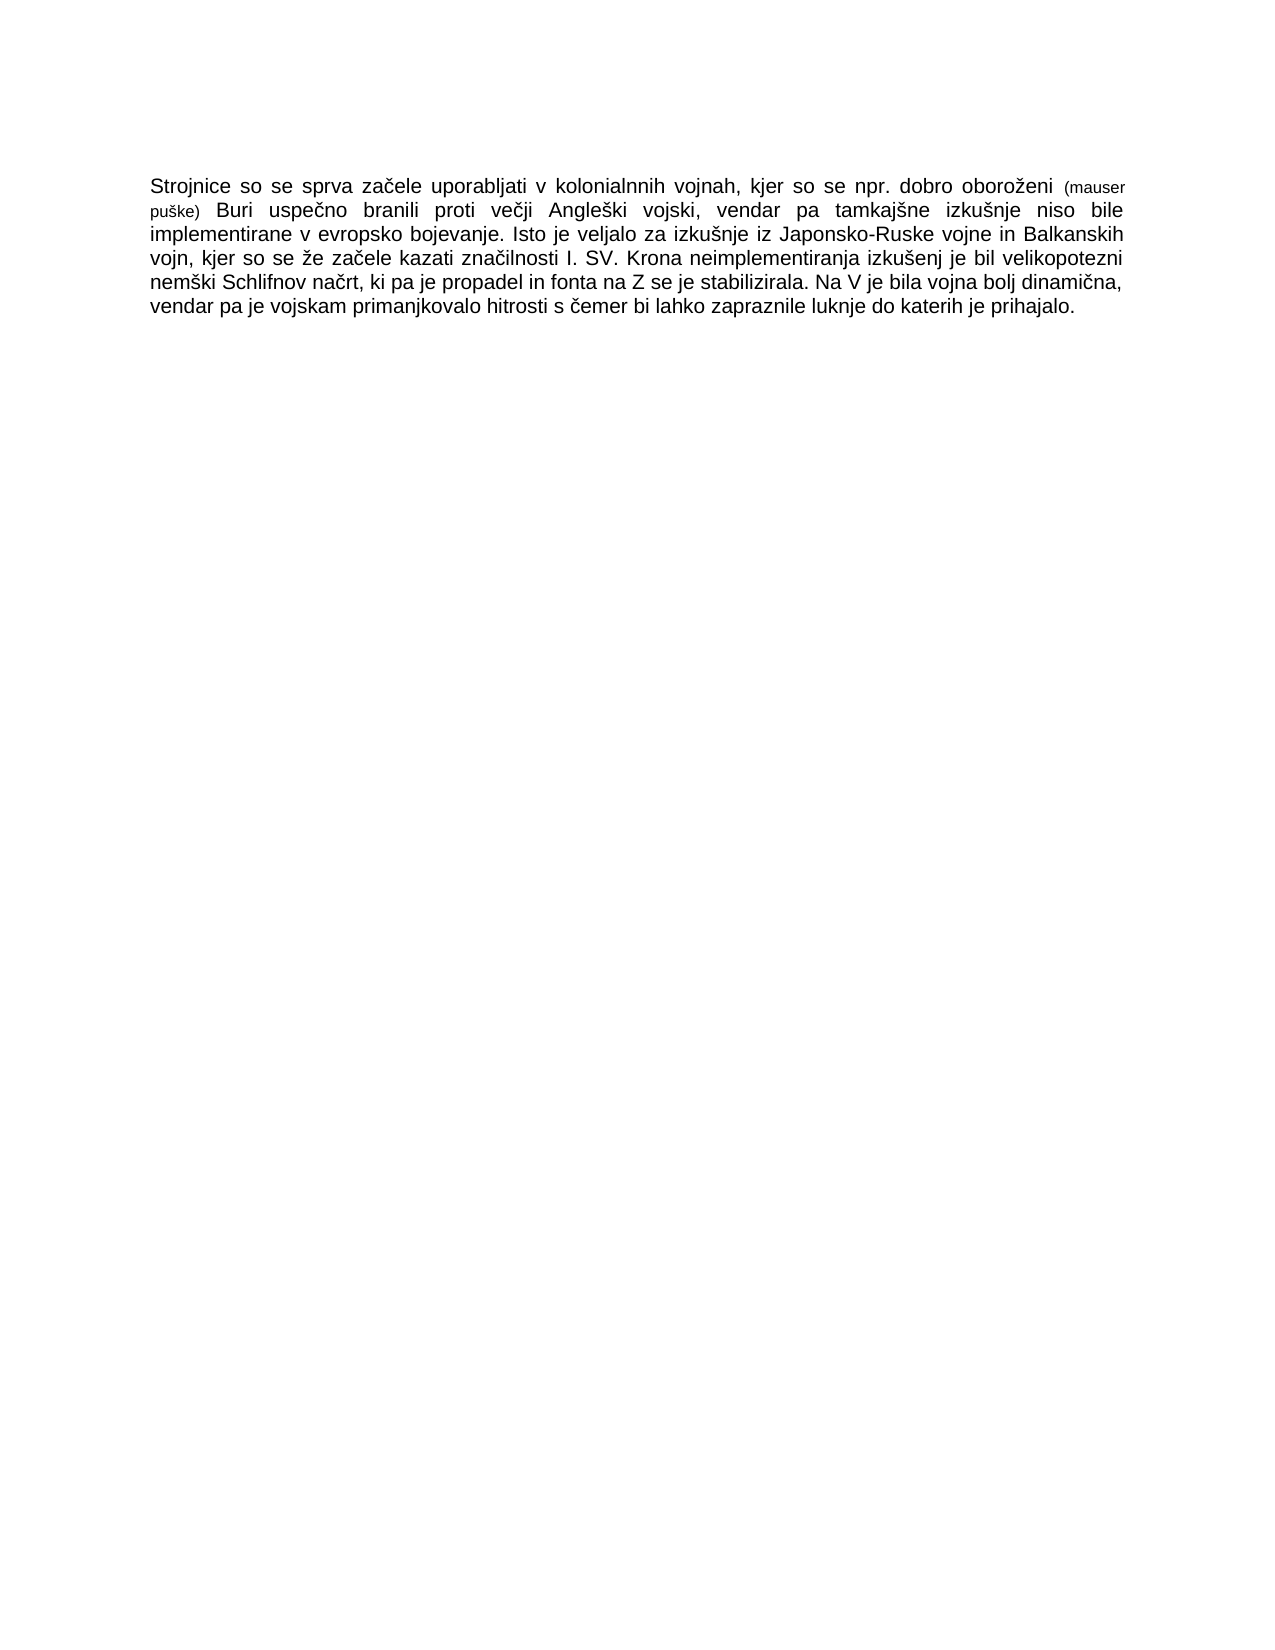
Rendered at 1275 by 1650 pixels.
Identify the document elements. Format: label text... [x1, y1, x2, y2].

text Strojnice so se sprva začele uporabljati v kolonialnnih vojnah, kjer so se npr. dobro oboroženi (mauser puške) Buri uspečno branili proti večji Angleški vojski, vendar pa tamkajšne izkušnje niso bile implementirane v evropsko bojevanje. Isto je veljalo za izkušnje iz Japonsko-Ruske vojne in Balkanskih vojn, kjer so se že začele kazati značilnosti I. SV. Krona neimplementiranja izkušenj je bil velikopotezni nemški Schlifnov načrt, ki pa je propadel in fonta na Z se je stabilizirala. Na V je bila vojna bolj dinamična, vendar pa je vojskam primanjkovalo hitrosti s čemer bi lahko zapraznile luknje do katerih je prihajalo. [150, 174, 1125, 318]
